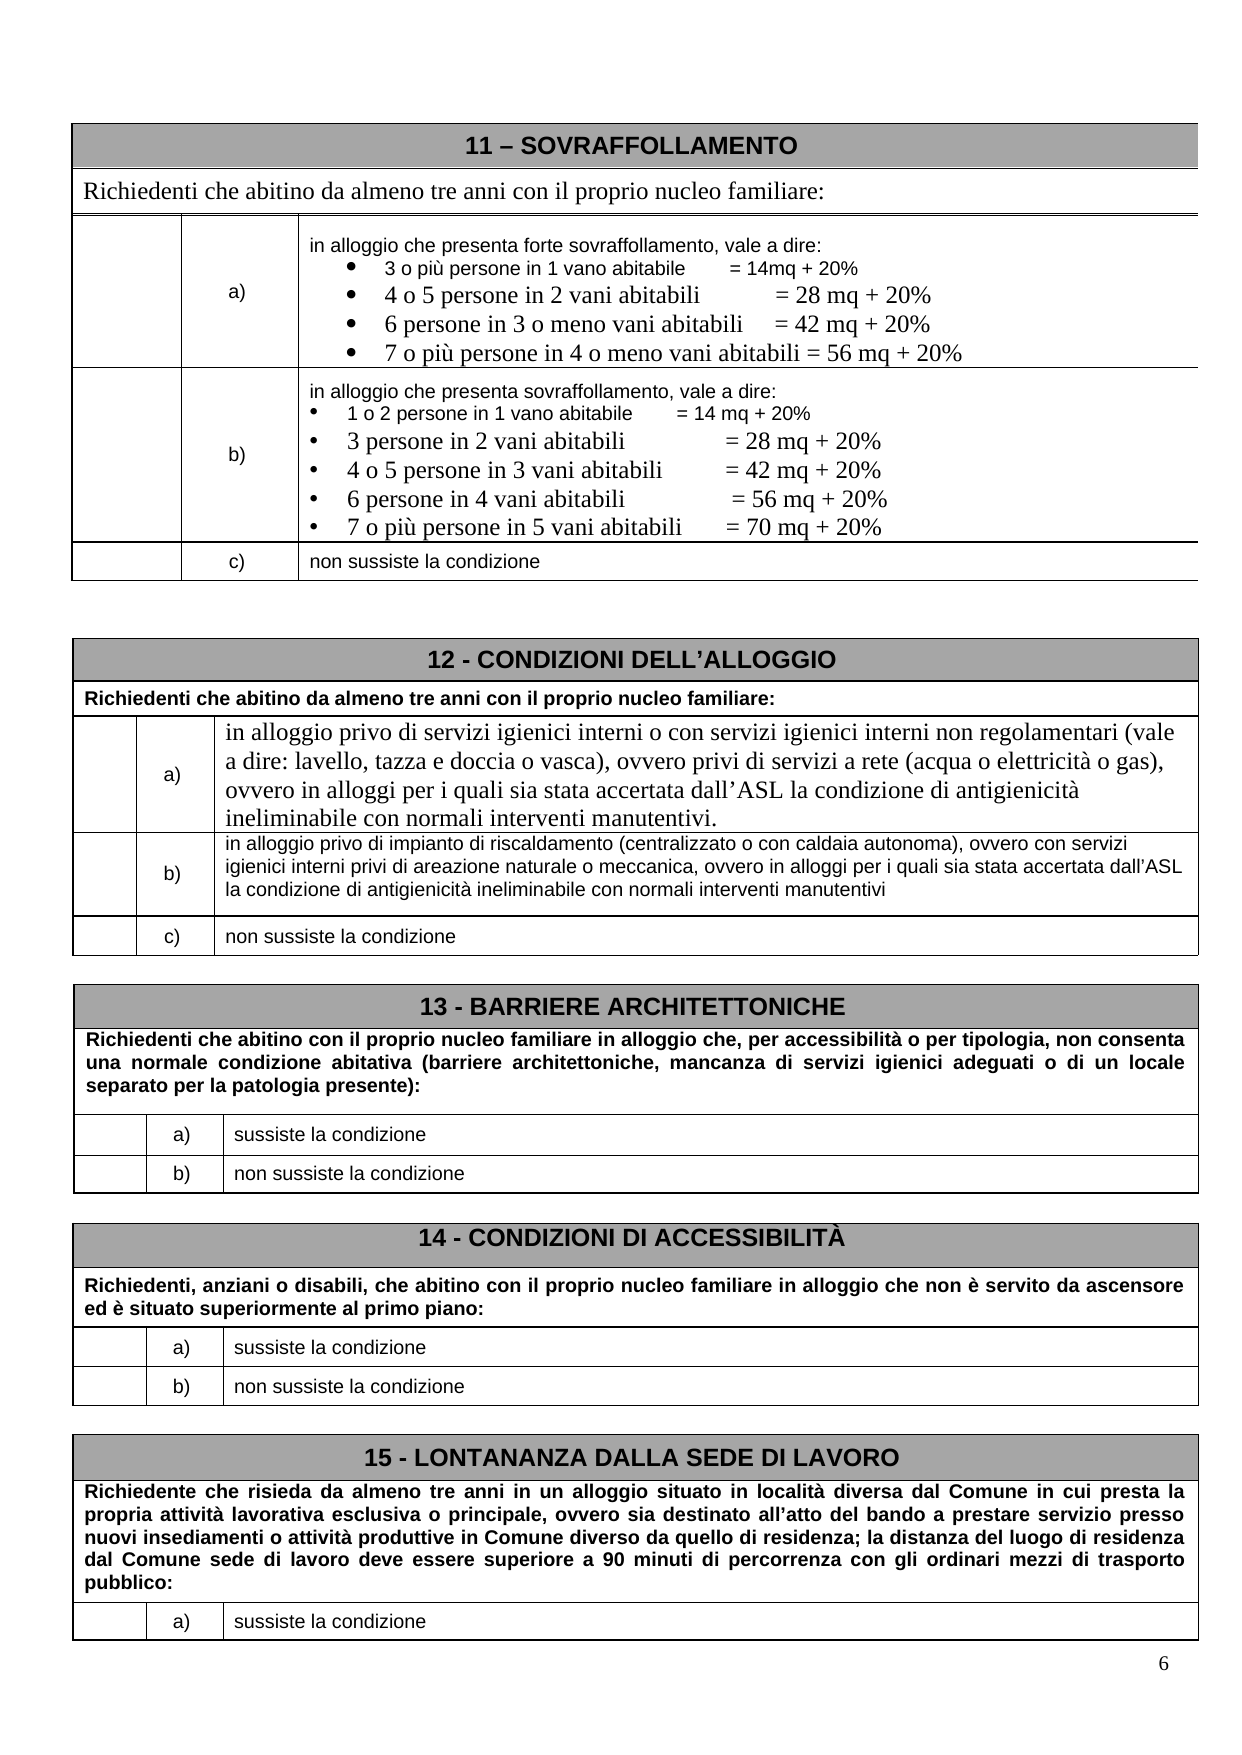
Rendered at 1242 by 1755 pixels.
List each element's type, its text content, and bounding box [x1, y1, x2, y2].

table_cell [74, 917, 136, 955]
table_cell [73, 216, 181, 367]
table_cell Richiedenti che abitino da almeno tre anni con il proprio nucleo familiare: [74, 682, 1198, 715]
table_cell non sussiste la condizione [215, 917, 1198, 955]
table_header 15 - LONTANANZA DALLA SEDE DI LAVORO [74, 1435, 1198, 1480]
table_cell c) [182, 543, 298, 580]
table_cell Richiedenti, anziani o disabili, che abitino con il proprio nucleo familiare in alloggio che non è servito da ascensore ed è situato superiormente al primo piano: [74, 1268, 1198, 1326]
table_cell [75, 1156, 146, 1192]
table_cell Richiedenti che abitino da almeno tre anni con il proprio nucleo familiare: [73, 169, 1198, 213]
table_cell c) [137, 917, 214, 955]
table_header 12 - CONDIZIONI DELL’ALLOGGIO [74, 639, 1198, 680]
table_cell a) [182, 216, 298, 367]
table_cell a) [137, 717, 214, 832]
table_cell in alloggio che presenta forte sovraffollamento, vale a dire: 3 o più persone in 1 vano abitabile = 14mq + 20% 4 o 5 persone in 2 vani abitabili = 28 mq + 20% 6 persone in 3 o meno vani abitabili = 42 mq + 20% 7 o più persone in 4 o meno vani abitabili = 56 mq + 20% [299, 216, 1198, 367]
table_cell b) [137, 833, 214, 914]
table_cell [73, 368, 181, 541]
table_cell [73, 543, 181, 580]
table_cell a) [147, 1328, 223, 1366]
table_cell [74, 833, 136, 914]
table_cell [74, 1367, 146, 1405]
table_cell sussiste la condizione [224, 1328, 1198, 1366]
table_cell [74, 717, 136, 832]
table_cell sussiste la condizione [224, 1115, 1198, 1155]
table_header 14 - CONDIZIONI DI ACCESSIBILITÀ [74, 1224, 1198, 1267]
table_cell a) [147, 1603, 223, 1639]
table_cell non sussiste la condizione [224, 1156, 1198, 1192]
table_cell a) [147, 1115, 223, 1155]
table_cell in alloggio che presenta sovraffollamento, vale a dire: 1 o 2 persone in 1 vano abitabile = 14 mq + 20% 3 persone in 2 vani abitabili = 28 mq + 20% 4 o 5 persone in 3 vani abitabili = 42 mq + 20% 6 persone in 4 vani abitabili = 56 mq + 20% 7 o più persone in 5 vani abitabili = 70 mq + 20% [299, 368, 1198, 541]
table_header 11 – SOVRAFFOLLAMENTO [73, 124, 1198, 167]
table_cell [74, 1603, 146, 1639]
table_cell Richiedenti che abitino con il proprio nucleo familiare in alloggio che, per accessibilità o per tipologia, non consenta una normale condizione abitativa (barriere architettoniche, mancanza di servizi igienici adeguati o di un locale separato per la patologia presente): [75, 1029, 1198, 1114]
table_cell Richiedente che risieda da almeno tre anni in un alloggio situato in località diversa dal Comune in cui presta la propria attività lavorativa esclusiva o principale, ovvero sia destinato all’atto del bando a prestare servizio presso nuovi insediamenti o attività produttive in Comune diverso da quello di residenza; la distanza del luogo di residenza dal Comune sede di lavoro deve essere superiore a 90 minuti di percorrenza con gli ordinari mezzi di trasporto pubblico: [74, 1481, 1198, 1602]
table_cell b) [147, 1156, 223, 1192]
table_cell non sussiste la condizione [299, 543, 1198, 580]
table_cell [74, 1328, 146, 1366]
table_header 13 - BARRIERE ARCHITETTONICHE [75, 985, 1198, 1028]
table_cell b) [182, 368, 298, 541]
table_cell non sussiste la condizione [224, 1367, 1198, 1405]
table_cell b) [147, 1367, 223, 1405]
table_cell in alloggio privo di impianto di riscaldamento (centralizzato o con caldaia autonoma), ovvero con servizi igienici interni privi di areazione naturale o meccanica, ovvero in alloggi per i quali sia stata accertata dall’ASL la condizione di antigienicità ineliminabile con normali interventi manutentivi [215, 833, 1198, 914]
table_cell in alloggio privo di servizi igienici interni o con servizi igienici interni non regolamentari (vale a dire: lavello, tazza e doccia o vasca), ovvero privi di servizi a rete (acqua o elettricità o gas), ovvero in alloggi per i quali sia stata accertata dall’ASL la condizione di antigienicità ineliminabile con normali interventi manutentivi. [215, 717, 1198, 832]
table_cell [75, 1115, 146, 1155]
table_cell sussiste la condizione [224, 1603, 1198, 1639]
